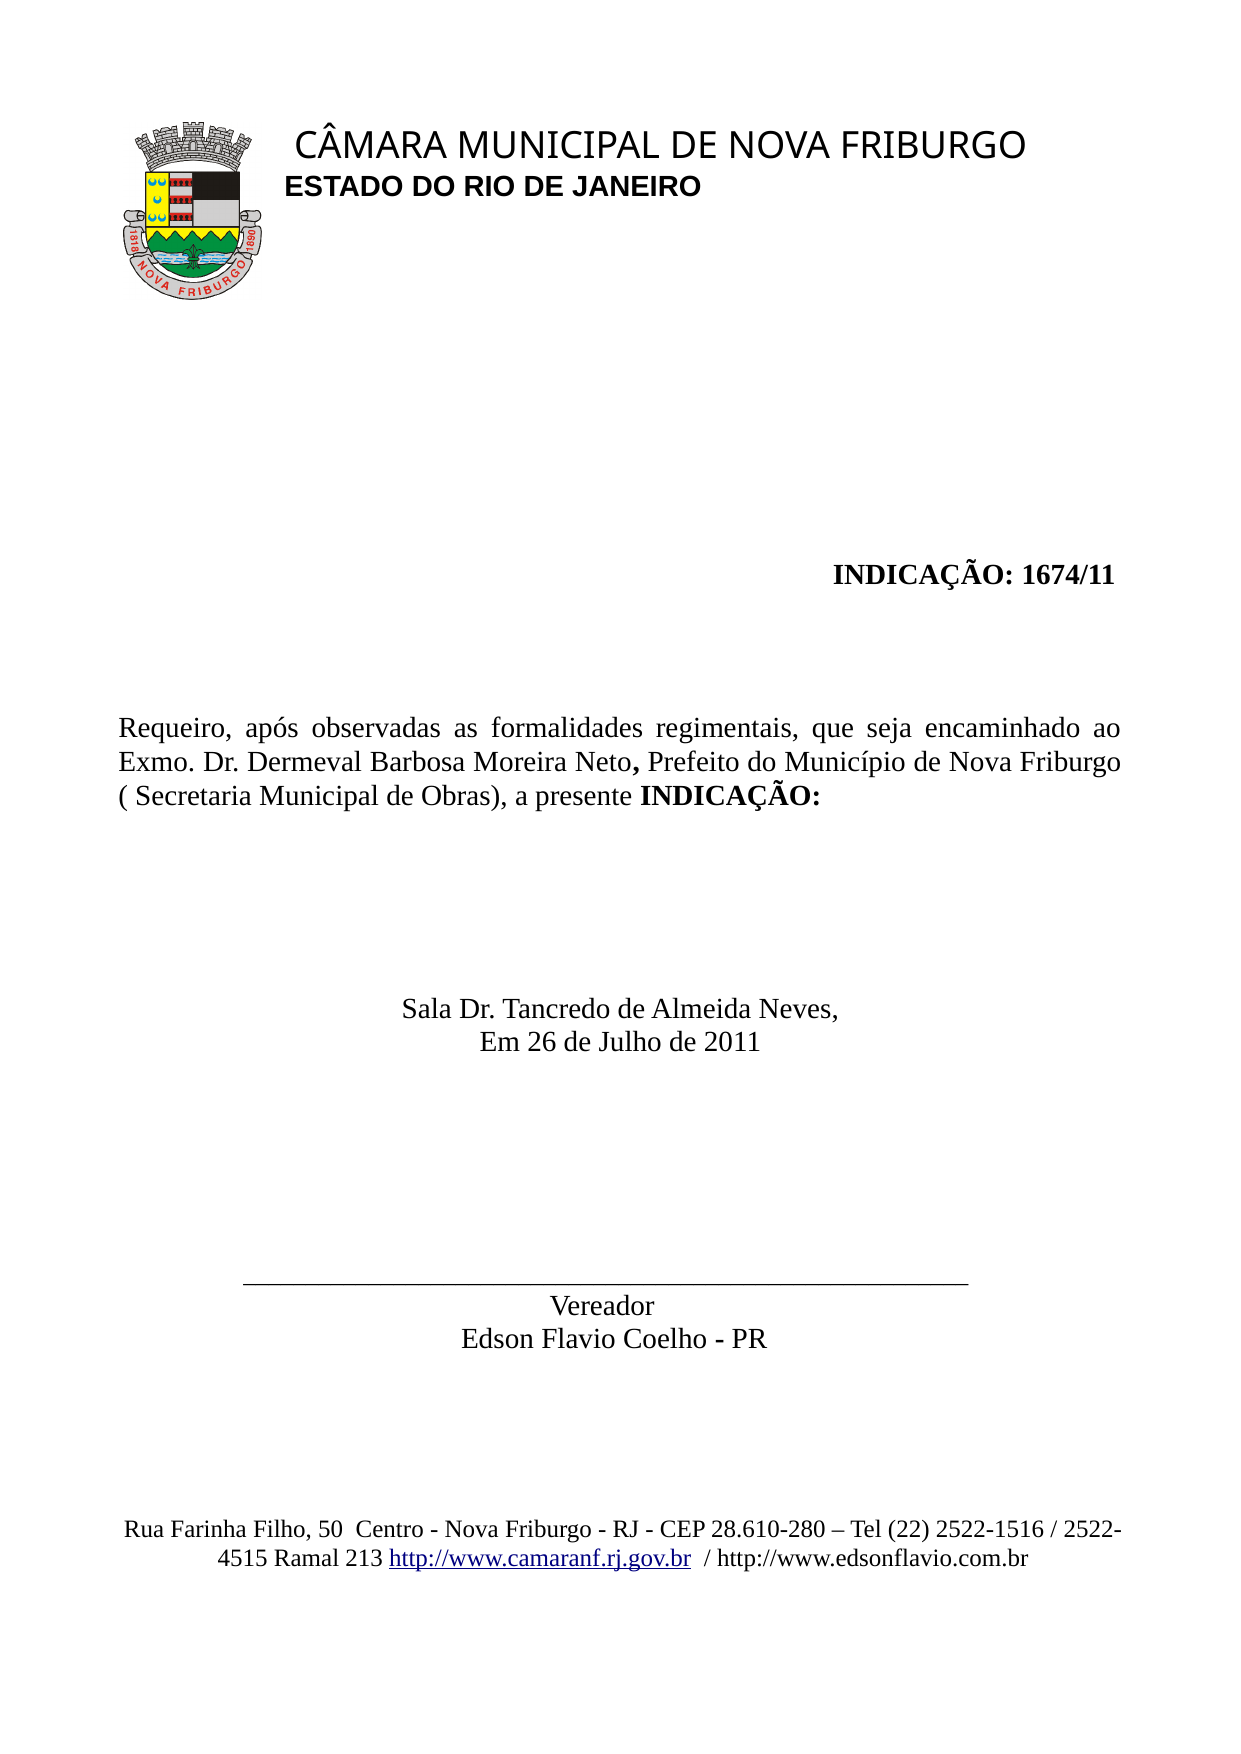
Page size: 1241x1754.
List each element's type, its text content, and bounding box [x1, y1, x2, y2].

text Requeiro, após observadas as formalidades regimentais, que seja encaminhado ao Exmo. Dr. Dermeval Barbosa Moreira Neto, Prefeito do Município de Nova Friburgo ( Secretaria Municipal de Obras), a presente INDICAÇÃO: [118, 711, 1122, 811]
text __________________________________________________________ [118, 1259, 1122, 1288]
text INDICAÇÃO: 1674/11 [118, 557, 1122, 591]
text Rua Farinha Filho, 50 Centro - Nova Friburgo - RJ - CEP 28.610-280 – Tel (22) 2522-1516 / 2522-4515 Ramal 213 http://www.camaranf.rj.gov.br / http://www.edsonflavio.com.br [118, 1514, 1128, 1571]
text Em 26 de Julho de 2011 [118, 1024, 1122, 1058]
text Sala Dr. Tancredo de Almeida Neves, [118, 991, 1122, 1024]
text Vereador [118, 1288, 1122, 1322]
text Edson Flavio Coelho - PR [118, 1322, 1122, 1355]
text CÂMARA MUNICIPAL DE NOVA FRIBURGO ESTADO DO RIO DE JANEIRO [118, 118, 1122, 303]
